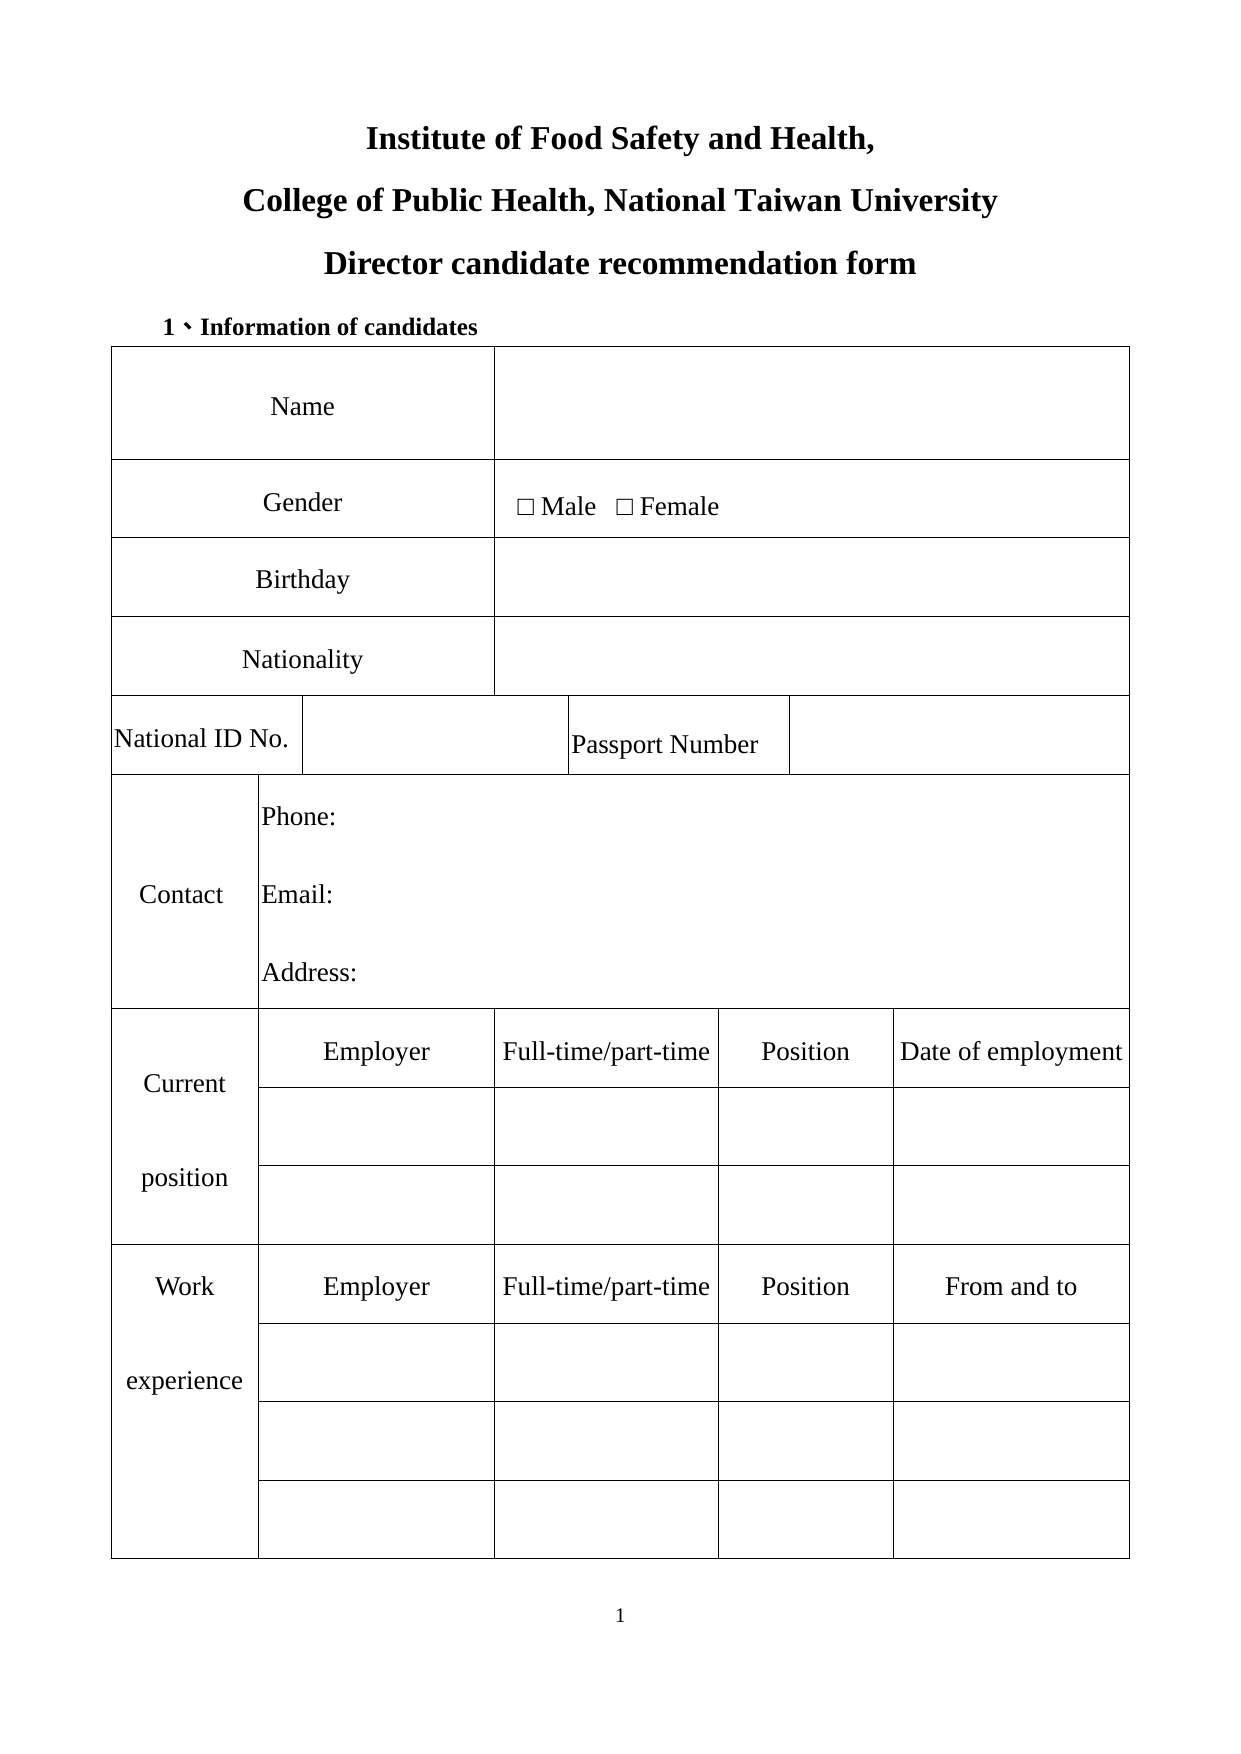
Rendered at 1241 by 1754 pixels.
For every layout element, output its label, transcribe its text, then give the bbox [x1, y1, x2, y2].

table_header Name [112, 347, 494, 458]
table_cell Nationality [112, 617, 494, 695]
table_cell Gender [112, 460, 494, 537]
table_cell Full-time/part-time [495, 1245, 718, 1322]
table_cell [259, 1481, 494, 1558]
table_cell Employer [259, 1245, 494, 1322]
table_cell [894, 1088, 1129, 1165]
table_cell [719, 1088, 893, 1165]
text Institute of Food Safety and Health, [112, 96, 1128, 158]
table_cell Current position [112, 1009, 258, 1244]
table_cell [719, 1324, 893, 1401]
table_cell [894, 1324, 1129, 1401]
table_cell Phone: Email: Address: [259, 775, 1129, 1008]
table_cell [259, 1088, 494, 1165]
table_header [495, 347, 1129, 458]
table_cell [719, 1481, 893, 1558]
table_cell Contact [112, 775, 258, 1008]
table_cell [790, 696, 1129, 774]
table_cell [894, 1481, 1129, 1558]
table_cell Position [719, 1245, 893, 1322]
table_cell Employer [259, 1009, 494, 1087]
table_cell [259, 1402, 494, 1479]
table_cell [894, 1166, 1129, 1244]
table_cell National ID No. [112, 696, 302, 774]
table_cell [259, 1324, 494, 1401]
table_cell □ Male □ Female [495, 460, 1129, 537]
table_cell [495, 1166, 718, 1244]
table_cell Work experience [112, 1245, 258, 1558]
table_cell Full-time/part-time [495, 1009, 718, 1087]
list Information of candidates [162, 283, 1128, 346]
table_cell [303, 696, 568, 774]
table_cell [495, 1088, 718, 1165]
table_cell [719, 1402, 893, 1479]
table_cell Date of employment [894, 1009, 1129, 1087]
table_cell From and to [894, 1245, 1129, 1322]
table_cell [495, 617, 1129, 695]
table_cell [495, 1402, 718, 1479]
table_cell [495, 538, 1129, 616]
table_cell [259, 1166, 494, 1244]
table_cell [495, 1481, 718, 1558]
table_cell Passport Number [569, 696, 789, 774]
text Director candidate recommendation form [112, 221, 1128, 283]
table_cell [894, 1402, 1129, 1479]
table_cell [719, 1166, 893, 1244]
table_cell Position [719, 1009, 893, 1087]
table_cell [495, 1324, 718, 1401]
text College of Public Health, National Taiwan University [112, 158, 1128, 221]
table_cell Birthday [112, 538, 494, 616]
